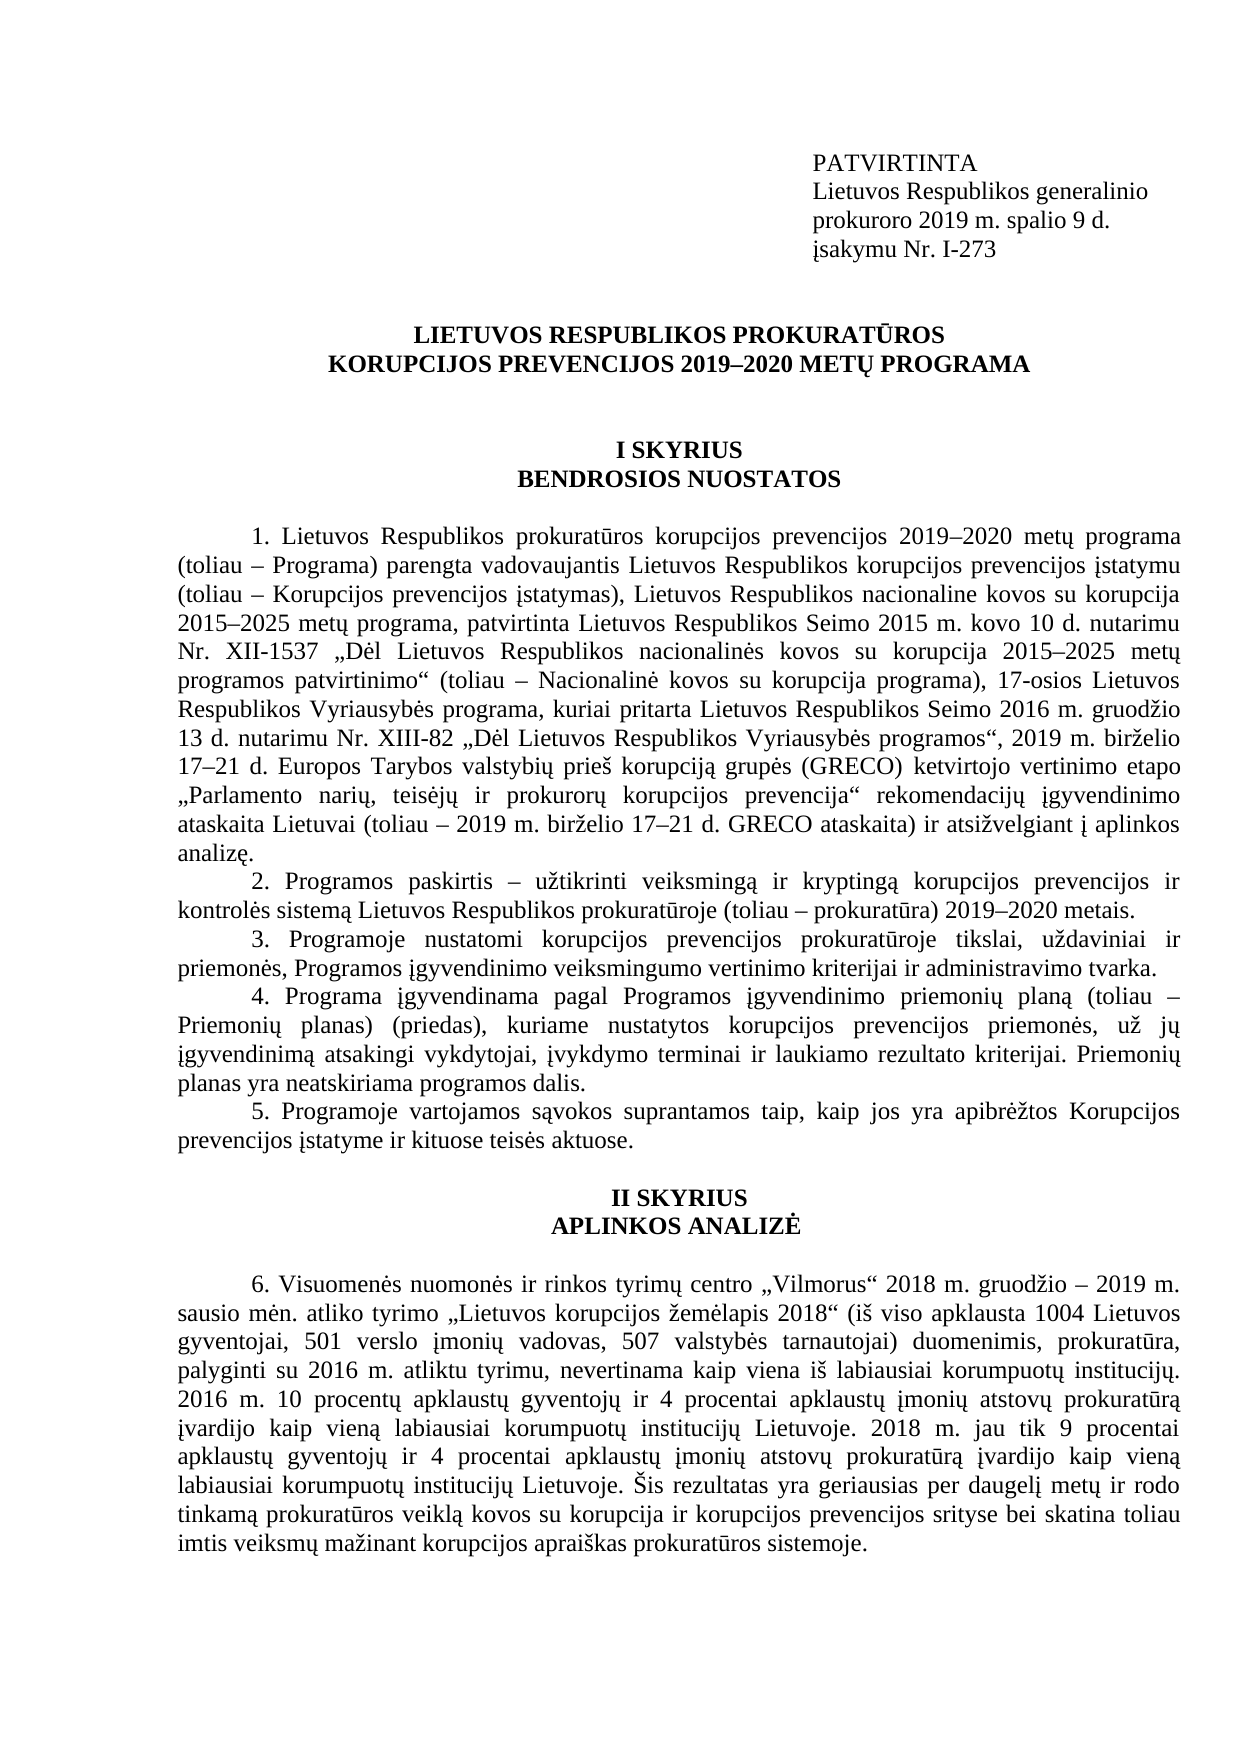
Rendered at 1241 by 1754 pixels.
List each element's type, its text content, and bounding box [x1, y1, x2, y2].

text Lietuvos Respublikos generalinio [812, 176, 1181, 205]
text II SKYRIUS [177, 1183, 1181, 1211]
text 1. Lietuvos Respublikos prokuratūros korupcijos prevencijos 2019–2020 metų programa (toliau – Programa) parengta vadovaujantis Lietuvos Respublikos korupcijos prevencijos įstatymu (toliau – Korupcijos prevencijos įstatymas), Lietuvos Respublikos nacionaline kovos su korupcija 2015–2025 metų programa, patvirtinta Lietuvos Respublikos Seimo 2015 m. kovo 10 d. nutarimu Nr. XII-1537 „Dėl Lietuvos Respublikos nacionalinės kovos su korupcija 2015–2025 metų programos patvirtinimo“ (toliau – Nacionalinė kovos su korupcija programa), 17-osios Lietuvos Respublikos Vyriausybės programa, kuriai pritarta Lietuvos Respublikos Seimo 2016 m. gruodžio 13 d. nutarimu Nr. XIII-82 „Dėl Lietuvos Respublikos Vyriausybės programos“, 2019 m. birželio 17–21 d. Europos Tarybos valstybių prieš korupciją grupės (GRECO) ketvirtojo vertinimo etapo „Parlamento narių, teisėjų ir prokurorų korupcijos prevencija“ rekomendacijų įgyvendinimo ataskaita Lietuvai (toliau – 2019 m. birželio 17–21 d. GRECO ataskaita) ir atsižvelgiant į aplinkos analizę. [177, 521, 1181, 866]
text LIETUVOS RESPUBLIKOS PROKURATŪROS KORUPCIJOS PREVENCIJOS 2019–2020 METŲ PROGRAMA [177, 320, 1181, 378]
text 6. Visuomenės nuomonės ir rinkos tyrimų centro „Vilmorus“ 2018 m. gruodžio – 2019 m. sausio mėn. atliko tyrimo „Lietuvos korupcijos žemėlapis 2018“ (iš viso apklausta 1004 Lietuvos gyventojai, 501 verslo įmonių vadovas, 507 valstybės tarnautojai) duomenimis, prokuratūra, palyginti su 2016 m. atliktu tyrimu, nevertinama kaip viena iš labiausiai korumpuotų institucijų. 2016 m. 10 procentų apklaustų gyventojų ir 4 procentai apklaustų įmonių atstovų prokuratūrą įvardijo kaip vieną labiausiai korumpuotų institucijų Lietuvoje. 2018 m. jau tik 9 procentai apklaustų gyventojų ir 4 procentai apklaustų įmonių atstovų prokuratūrą įvardijo kaip vieną labiausiai korumpuotų institucijų Lietuvoje. Šis rezultatas yra geriausias per daugelį metų ir rodo tinkamą prokuratūros veiklą kovos su korupcija ir korupcijos prevencijos srityse bei skatina toliau imtis veiksmų mažinant korupcijos apraiškas prokuratūros sistemoje. [177, 1269, 1181, 1556]
text 5. Programoje vartojamos sąvokos suprantamos taip, kaip jos yra apibrėžtos Korupcijos prevencijos įstatyme ir kituose teisės aktuose. [177, 1096, 1181, 1154]
text įsakymu Nr. I-273 [812, 234, 1181, 263]
text I SKYRIUS [177, 435, 1181, 464]
text BENDROSIOS NUOSTATOS [177, 464, 1181, 493]
text prokuroro 2019 m. spalio 9 d. [812, 205, 1181, 234]
text PATVIRTINTA [812, 148, 1181, 176]
text APLINKOS ANALIZĖ [177, 1211, 1181, 1240]
text 3. Programoje nustatomi korupcijos prevencijos prokuratūroje tikslai, uždaviniai ir priemonės, Programos įgyvendinimo veiksmingumo vertinimo kriterijai ir administravimo tvarka. [177, 924, 1181, 981]
text 4. Programa įgyvendinama pagal Programos įgyvendinimo priemonių planą (toliau – Priemonių planas) (priedas), kuriame nustatytos korupcijos prevencijos priemonės, už jų įgyvendinimą atsakingi vykdytojai, įvykdymo terminai ir laukiamo rezultato kriterijai. Priemonių planas yra neatskiriama programos dalis. [177, 981, 1181, 1096]
text 2. Programos paskirtis – užtikrinti veiksmingą ir kryptingą korupcijos prevencijos ir kontrolės sistemą Lietuvos Respublikos prokuratūroje (toliau – prokuratūra) 2019–2020 metais. [177, 866, 1181, 924]
